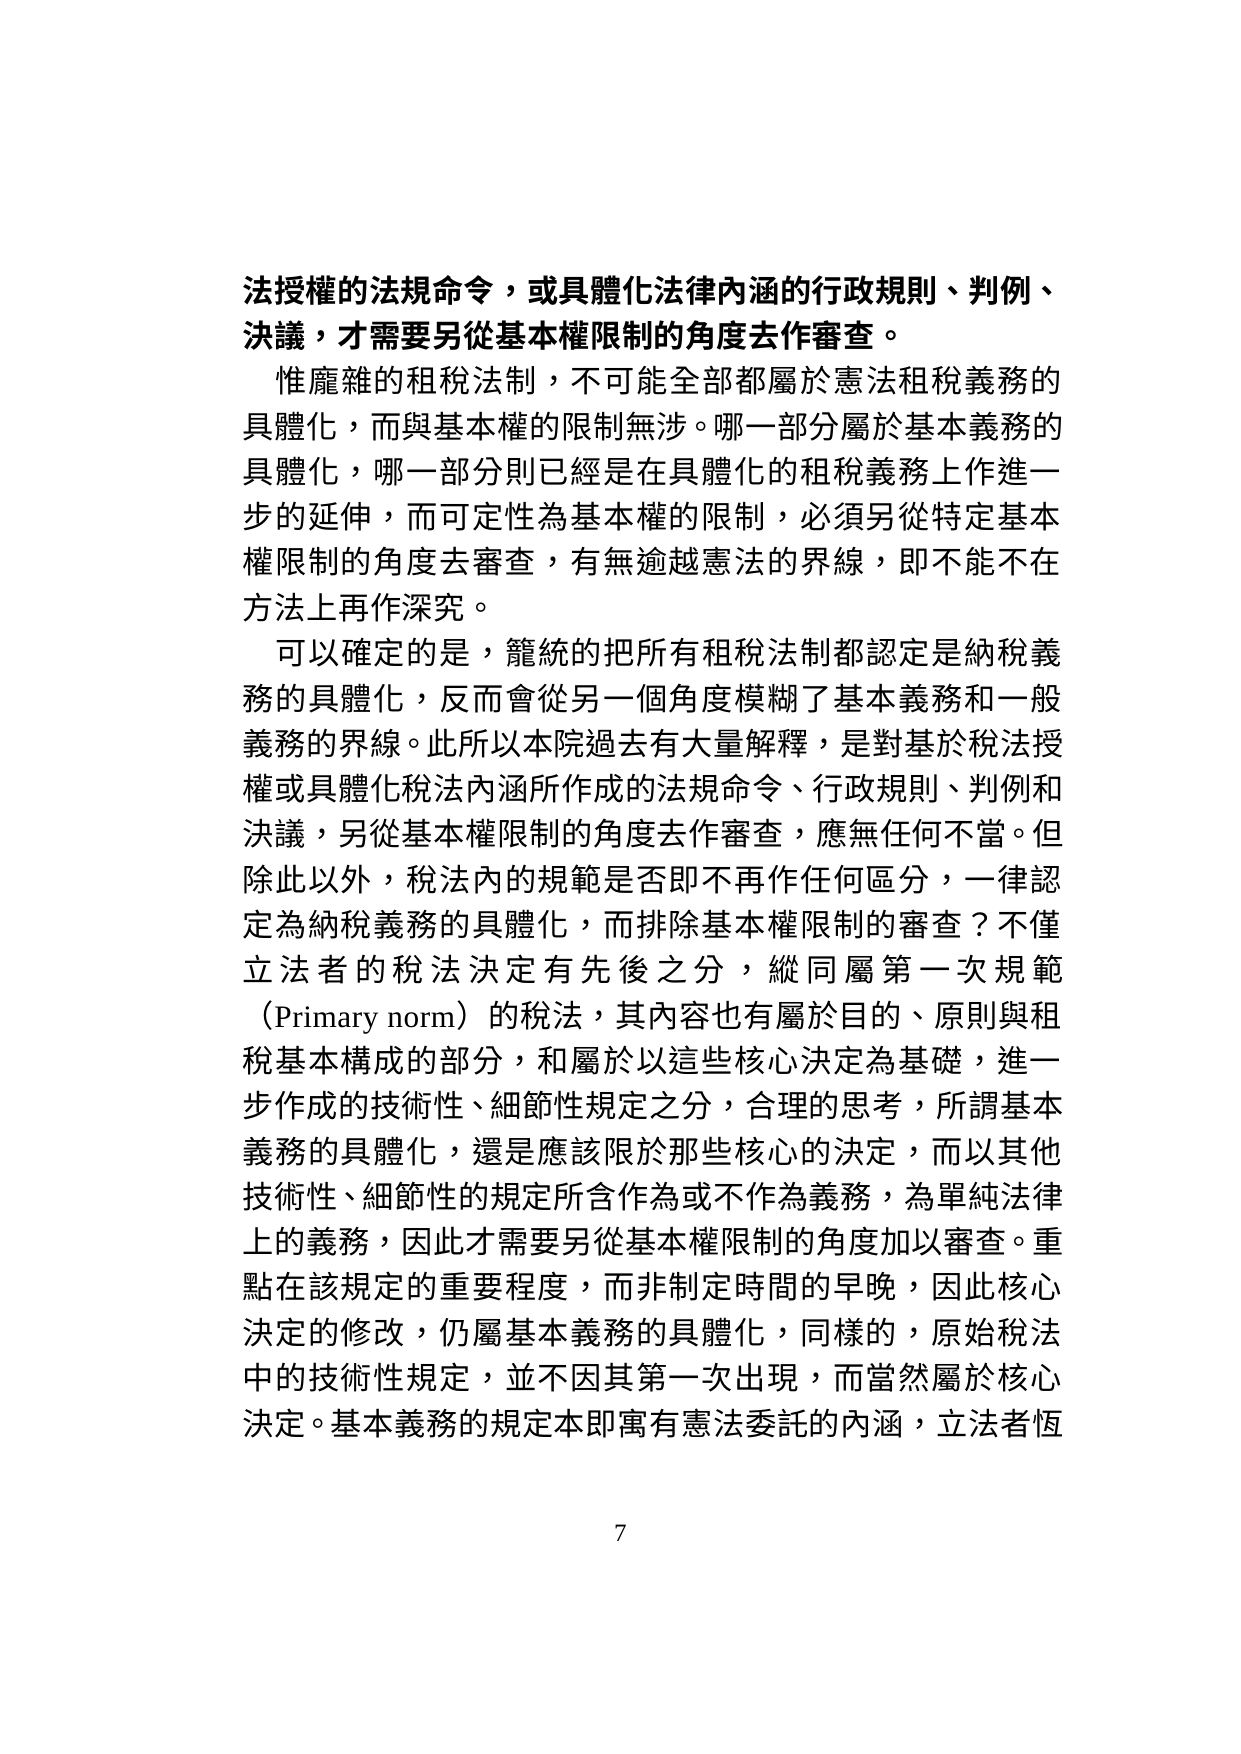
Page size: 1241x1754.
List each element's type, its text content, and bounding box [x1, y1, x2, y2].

text 惟龐雜的租稅法制，不可能全部都屬於憲法租稅義務的具體化，而與基本權的限制無涉。哪一部分屬於基本義務的具體化，哪一部分則已經是在具體化的租稅義務上作進一步的延伸，而可定性為基本權的限制，必須另從特定基本權限制的角度去審查，有無逾越憲法的界線，即不能不在方法上再作深究。 [242, 356, 1063, 628]
text 法授權的法規命令，或具體化法律內涵的行政規則、判例、決議，才需要另從基本權限制的角度去作審查。 [177, 266, 1063, 356]
text 可以確定的是，籠統的把所有租稅法制都認定是納稅義務的具體化，反而會從另一個角度模糊了基本義務和一般義務的界線。此所以本院過去有大量解釋，是對基於稅法授權或具體化稅法內涵所作成的法規命令、行政規則、判例和決議，另從基本權限制的角度去作審查，應無任何不當。但除此以外，稅法內的規範是否即不再作任何區分，一律認定為納稅義務的具體化，而排除基本權限制的審查？不僅立法者的稅法決定有先後之分，縱同屬第一次規範（Primary norm）的稅法，其內容也有屬於目的、原則與租稅基本構成的部分，和屬於以這些核心決定為基礎，進一步作成的技術性、細節性規定之分，合理的思考，所謂基本義務的具體化，還是應該限於那些核心的決定，而以其他技術性、細節性的規定所含作為或不作為義務，為單純法律上的義務，因此才需要另從基本權限制的角度加以審查。重點在該規定的重要程度，而非制定時間的早晚，因此核心決定的修改，仍屬基本義務的具體化，同樣的，原始稅法中的技術性規定，並不因其第一次出現，而當然屬於核心決定。基本義務的規定本即寓有憲法委託的內涵，立法者恆可基於此一委託去作成或修改有關租稅義務的基本決定，具體化此一基本義務，但立法者當然也可基於立法權本身，去制定或修改輔助的規定。 [242, 628, 1063, 1444]
